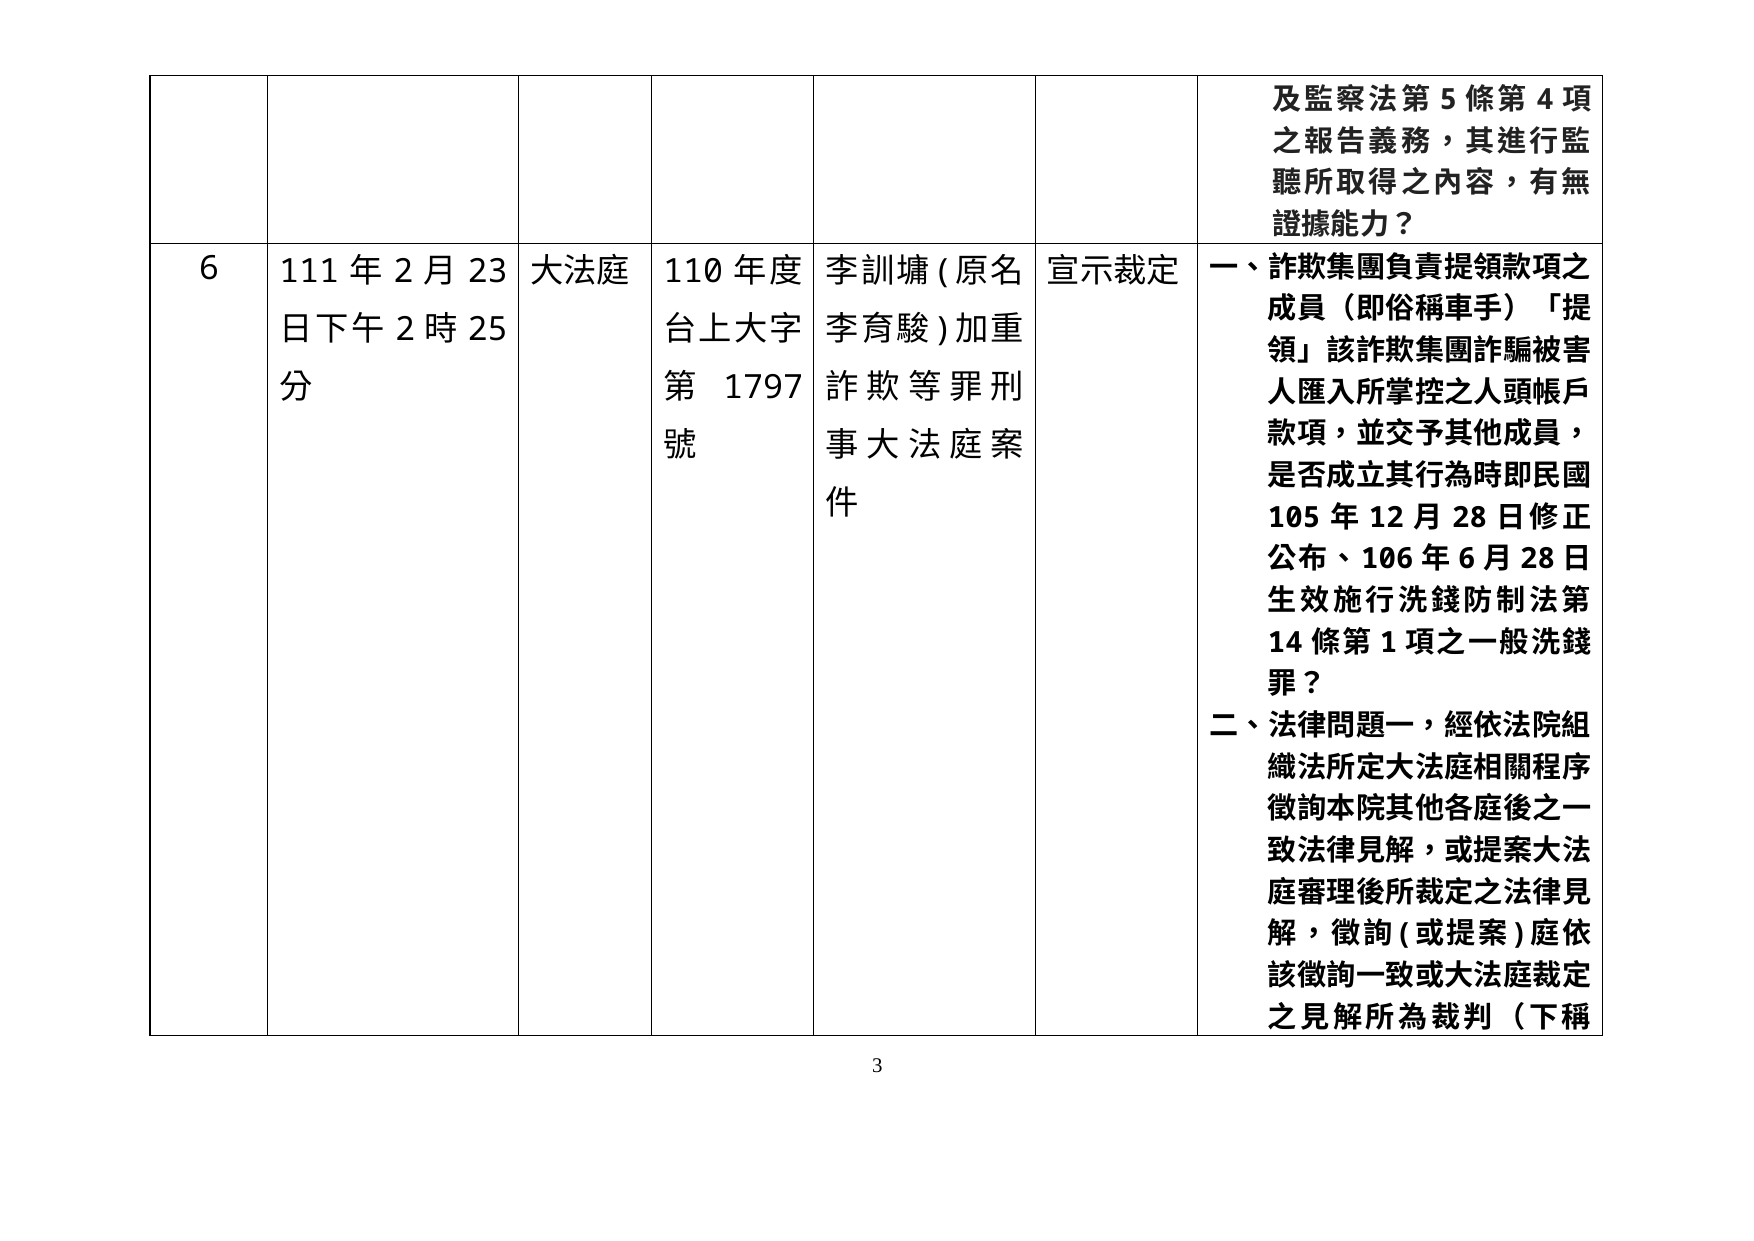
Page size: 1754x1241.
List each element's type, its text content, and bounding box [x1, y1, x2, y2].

table_cell 一、詐欺集團負責提領款項之成員（即俗稱車手）「提領」該詐欺集團詐騙被害人匯入所掌控之人頭帳戶款項，並交予其他成員，是否成立其行為時即民國105年12月28日修正公布、106年6月28日生效施行洗錢防制法第14條第1項之一般洗錢罪？ 二、法律問題一，經依法院組織法所定大法庭相關程序徵詢本院其他各庭後之一致法律見解，或提案大法庭審理後所裁定之法律見解，徵詢(或提案)庭依該徵詢一致或大法庭裁定之見解所為裁判（下稱 [1198, 244, 1602, 1035]
table_cell [268, 76, 518, 243]
table_cell 李訓墉(原名李育駿)加重詐欺等罪刑事大法庭案件 [814, 244, 1035, 1035]
table_cell [652, 76, 813, 243]
table_cell [1036, 76, 1197, 243]
table_cell 111年2月23日下午2時25分 [268, 244, 518, 1035]
table_cell [519, 76, 651, 243]
table_cell 110年度台上大字第1797號 [652, 244, 813, 1035]
table_cell 宣示裁定 [1036, 244, 1197, 1035]
table_cell [814, 76, 1035, 243]
table_cell 6 [151, 244, 267, 1035]
table_cell [151, 76, 267, 243]
table_cell 依通訊保障及監察法第5條第4項規定，執行機關應於執行監聽期間內，每15日至少作成1次以上之報告書，並依檢察官或核發通訊監察書之法官之命提出報告。若執行機關於15日內或法官指定之日期前作成報告書，惟送達至法院時已逾15日或法官指定之日期，是否違反該規定？ 執行機關違反通訊保障及監察法第5條第4項之報告義務，其進行監聽所取得之內容，有無證據能力？ [1198, 76, 1602, 243]
table_cell 大法庭 [519, 244, 651, 1035]
